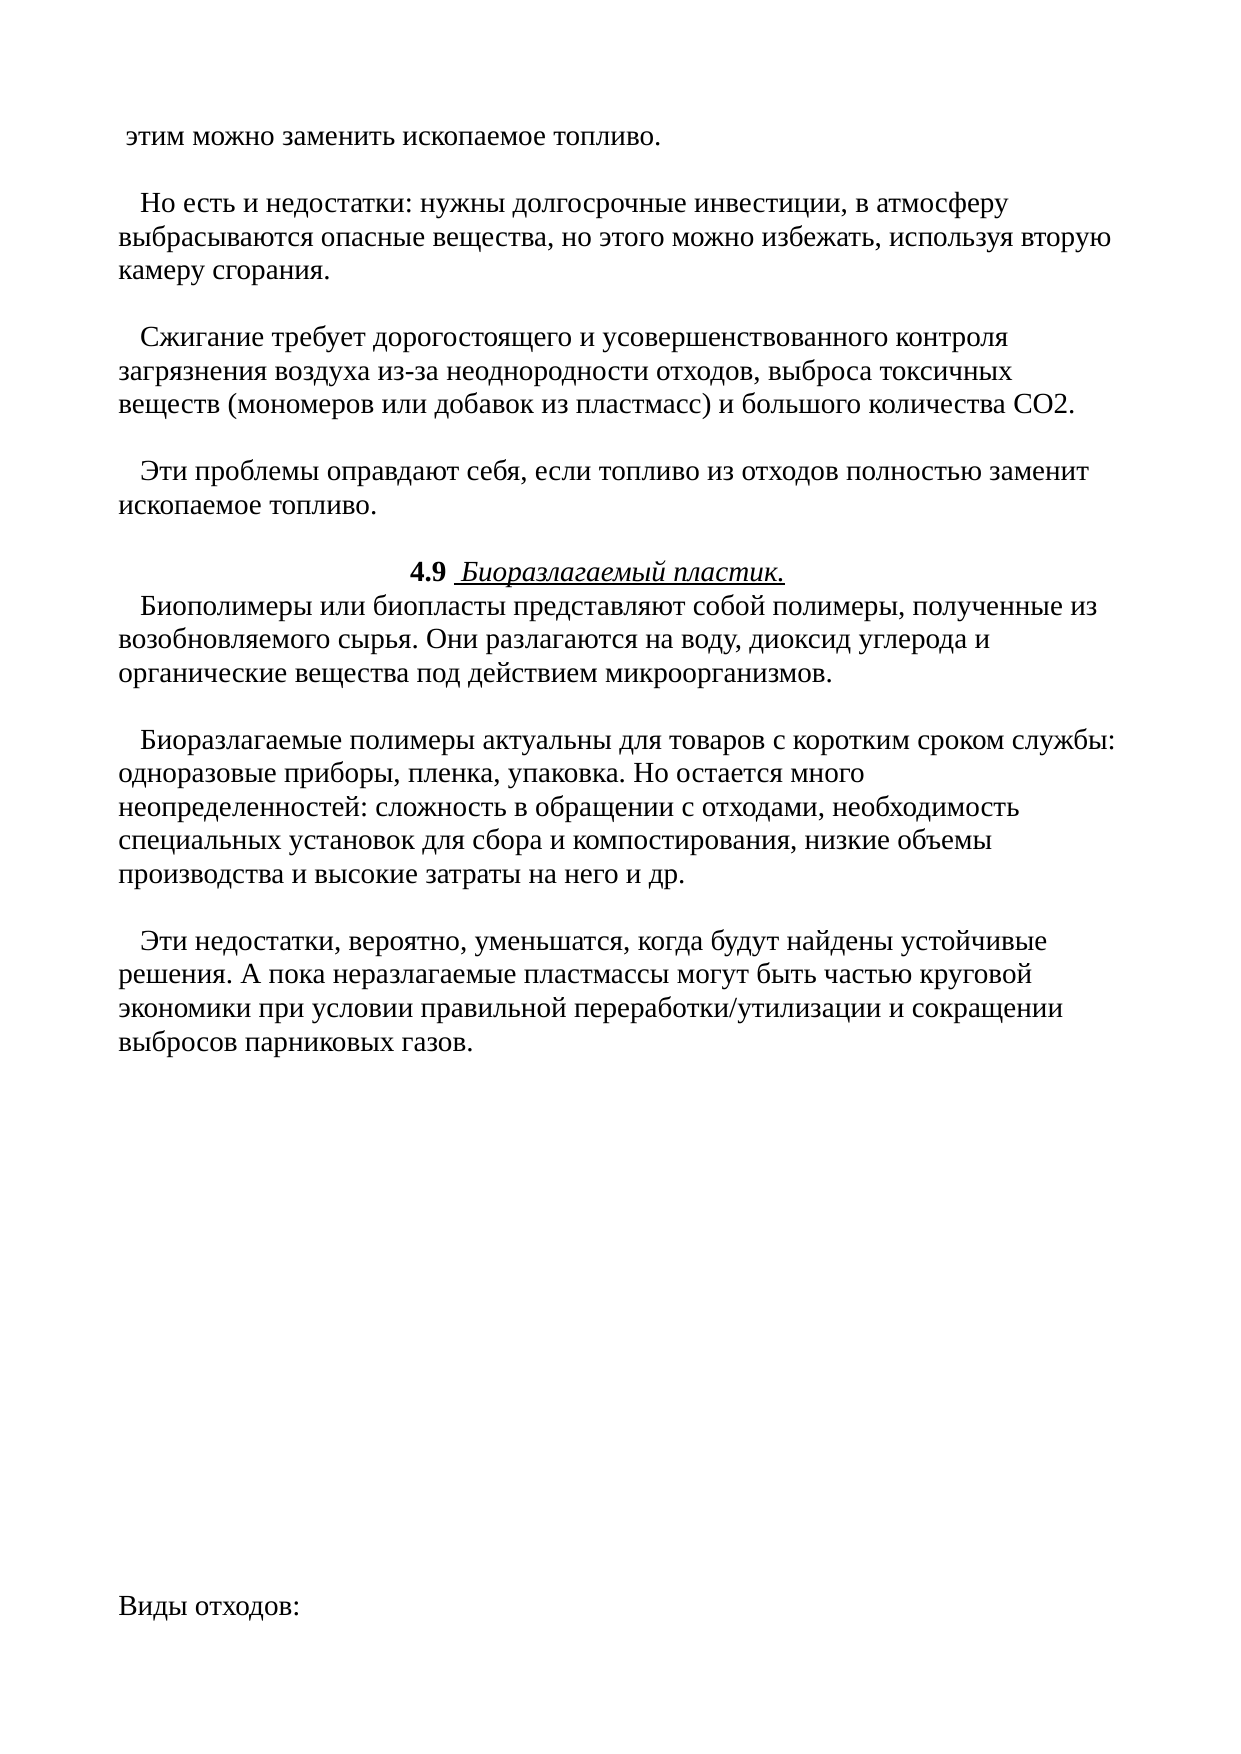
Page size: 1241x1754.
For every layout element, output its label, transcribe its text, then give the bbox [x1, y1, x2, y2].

text этим можно заменить ископаемое топливо. Но есть и недостатки: нужны долгосрочные инвестиции, в атмосферу выбрасываются опасные вещества, но этого можно избежать, используя вторую камеру сгорания. Сжигание требует дорогостоящего и усовершенствованного контроля загрязнения воздуха из-за неоднородности отходов, выброса токсичных веществ (мономеров или добавок из пластмасс) и большого количества CO2. Эти проблемы оправдают себя, если топливо из отходов полностью заменит ископаемое топливо. 4.9 Биоразлагаемый пластик. Биополимеры или биопласты представляют собой полимеры, полученные из возобновляемого сырья. Они разлагаются на воду, диоксид углерода и органические вещества под действием микроорганизмов. Биоразлагаемые полимеры актуальны для товаров с коротким сроком службы: одноразовые приборы, пленка, упаковка. Но остается много неопределенностей: сложность в обращении с отходами, необходимость специальных установок для сбора и компостирования, низкие объемы производства и высокие затраты на него и др. Эти недостатки, вероятно, уменьшатся, когда будут найдены устойчивые решения. А пока неразлагаемые пластмассы могут быть частью круговой экономики при условии правильной переработки/утилизации и сокращении выбросов парниковых газов. [118, 118, 1122, 1057]
text Виды отходов: [118, 1152, 1122, 1622]
